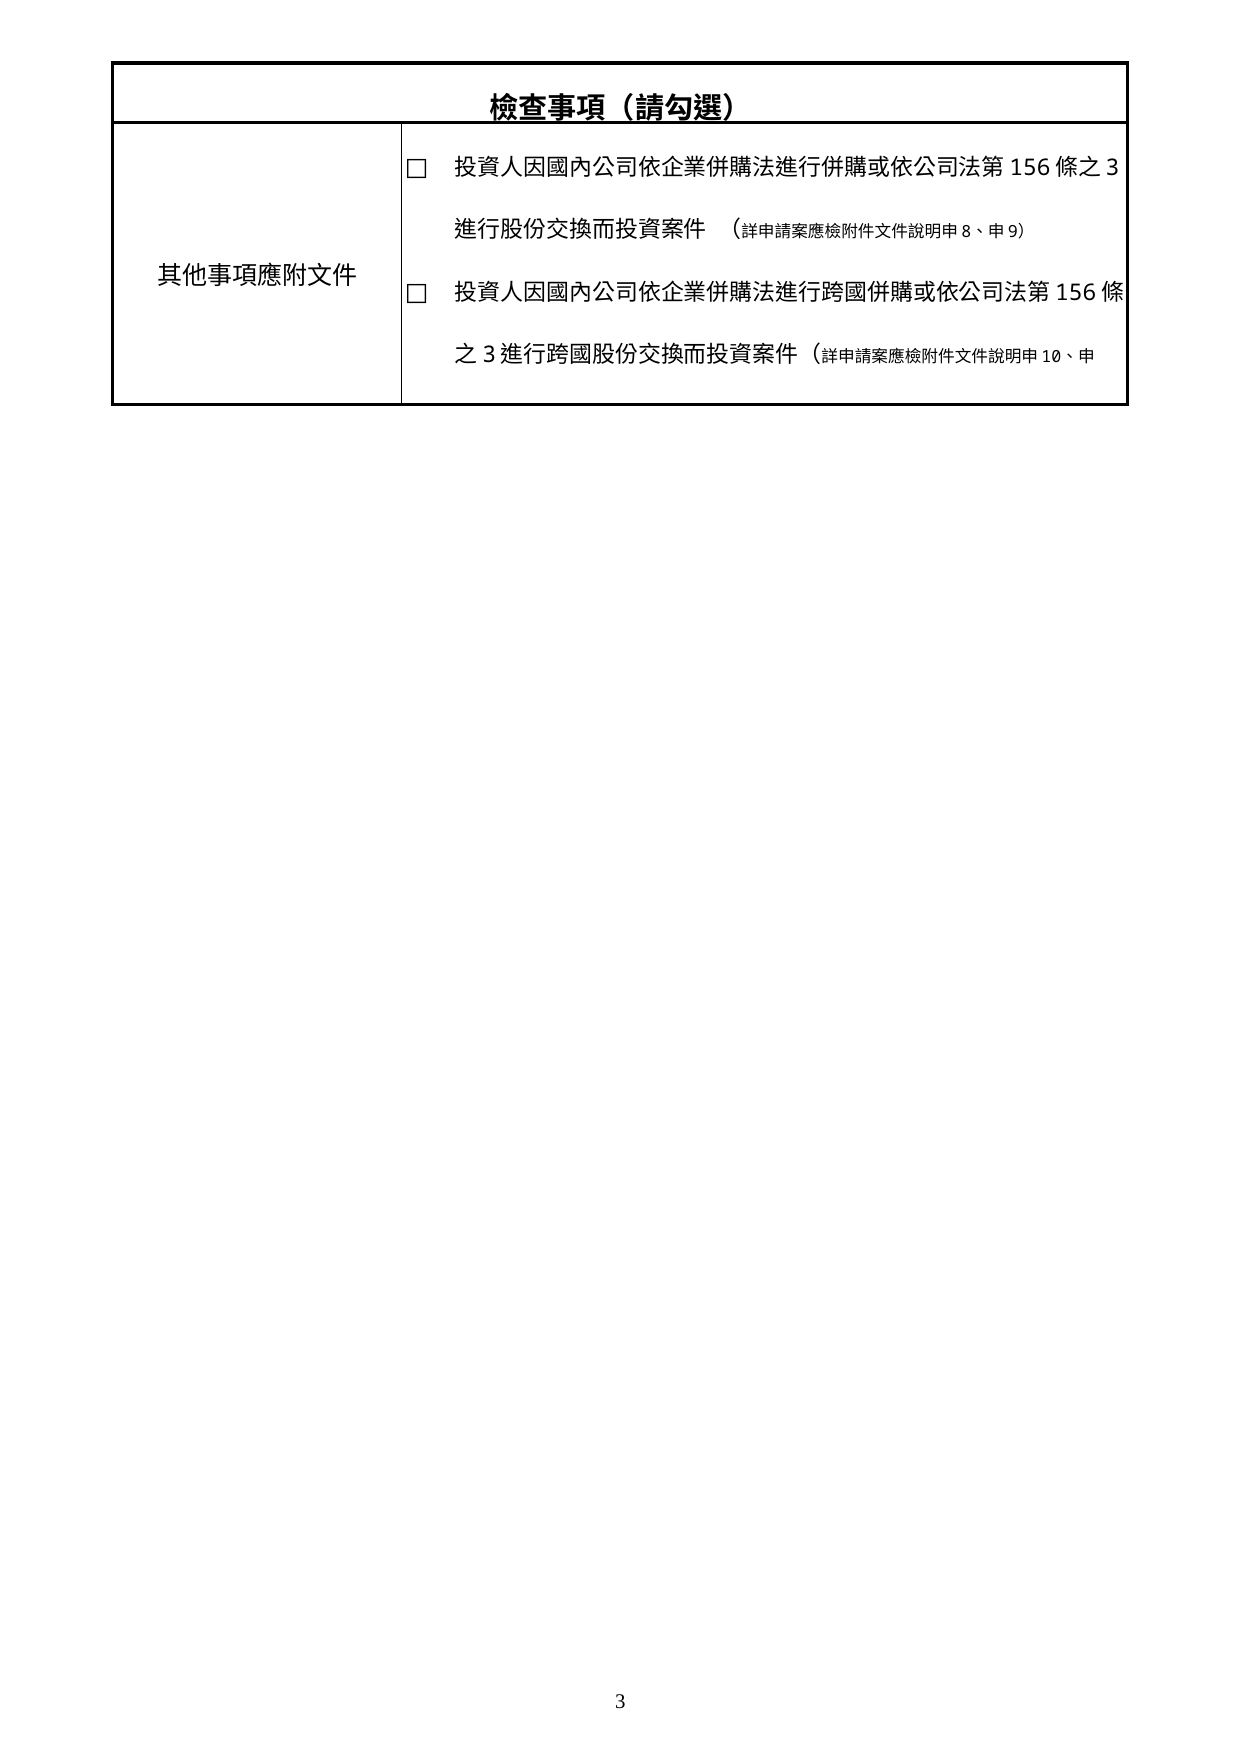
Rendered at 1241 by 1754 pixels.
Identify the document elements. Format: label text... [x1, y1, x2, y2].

table_cell 投資人因國內公司依企業併購法進行併購或依公司法第156條之3進行股份交換而投資案件 （詳申請案應檢附件文件說明申8、申9） 投資人因國內公司依企業併購法進行跨國併購或依公司法第156條之3進行跨國股份交換而投資案件（詳申請案應檢附件文件說明申10、申11） 外國公司發行新股予國內公司股東，交換取得國內公司股東持有之國內公司已發行股份而增加投資案件（詳申請案件應檢附文件說明申12） 購買上市、上櫃或興櫃股票案件 [402, 124, 1126, 403]
table_header 檢查事項（請勾選） [114, 65, 1126, 121]
table_cell 其他事項應附文件 [114, 124, 401, 403]
